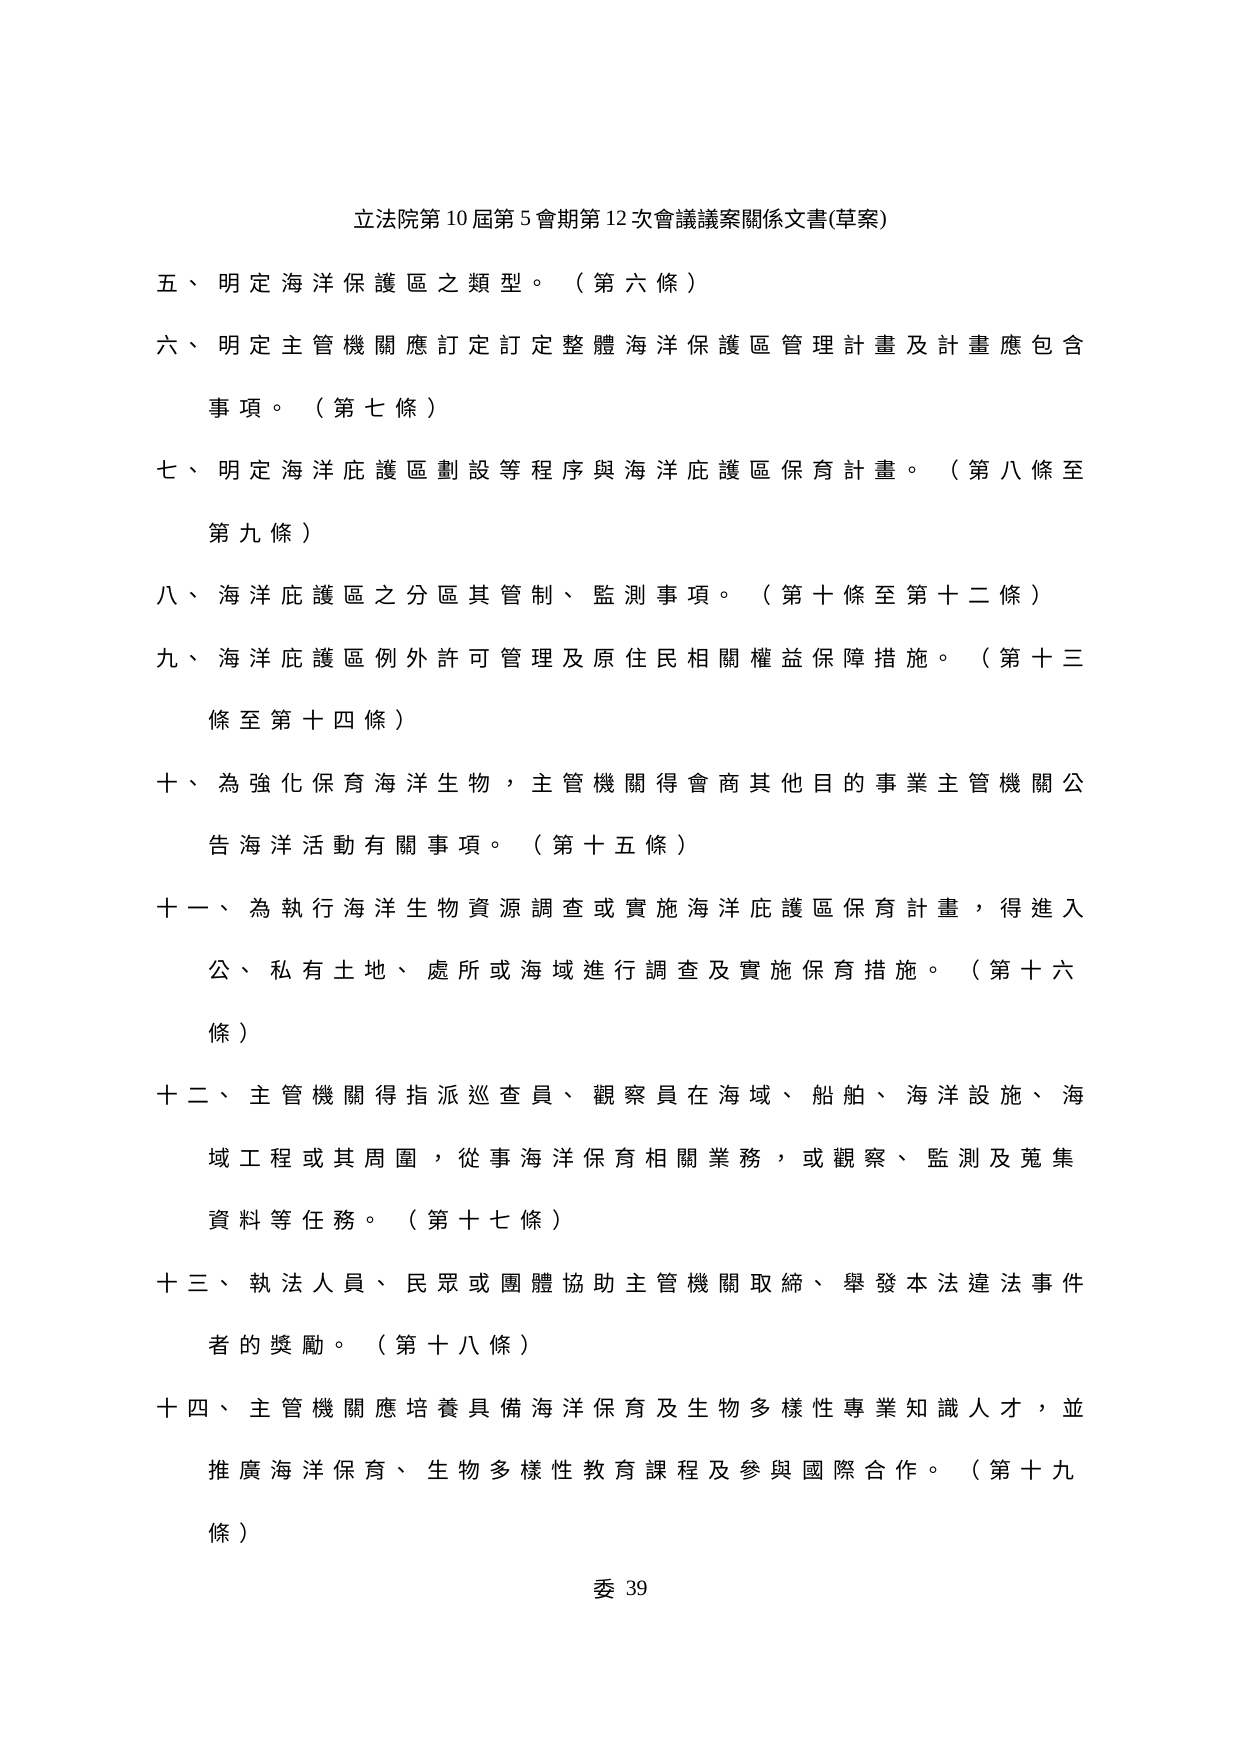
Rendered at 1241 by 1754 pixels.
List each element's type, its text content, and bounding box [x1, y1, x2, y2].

text 十一、為執行海洋生物資源調查或實施海洋庇護區保育計畫，得進入公、私有土地、處所或海域進行調查及實施保育措施。（第十六條） [151, 875, 1089, 1063]
text 七、明定海洋庇護區劃設等程序與海洋庇護區保育計畫。（第八條至第九條） [151, 438, 1089, 563]
text 十三、執法人員、民眾或團體協助主管機關取締、舉發本法違法事件者的獎勵。（第十八條） [151, 1250, 1089, 1375]
text 十、為強化保育海洋生物，主管機關得會商其他目的事業主管機關公告海洋活動有關事項。（第十五條） [151, 750, 1089, 875]
text 九、海洋庇護區例外許可管理及原住民相關權益保障措施。（第十三條至第十四條） [151, 625, 1089, 750]
text 五、明定海洋保護區之類型。（第六條） [151, 250, 1089, 313]
text 六、明定主管機關應訂定訂定整體海洋保護區管理計畫及計畫應包含事項。（第七條） [151, 313, 1089, 438]
text 十四、主管機關應培養具備海洋保育及生物多樣性專業知識人才，並推廣海洋保育、生物多樣性教育課程及參與國際合作。（第十九條） [151, 1375, 1089, 1563]
text 八、海洋庇護區之分區其管制、監測事項。（第十條至第十二條） [151, 563, 1089, 625]
text 十二、主管機關得指派巡查員、觀察員在海域、船舶、海洋設施、海域工程或其周圍，從事海洋保育相關業務，或觀察、監測及蒐集資料等任務。（第十七條） [151, 1063, 1089, 1250]
